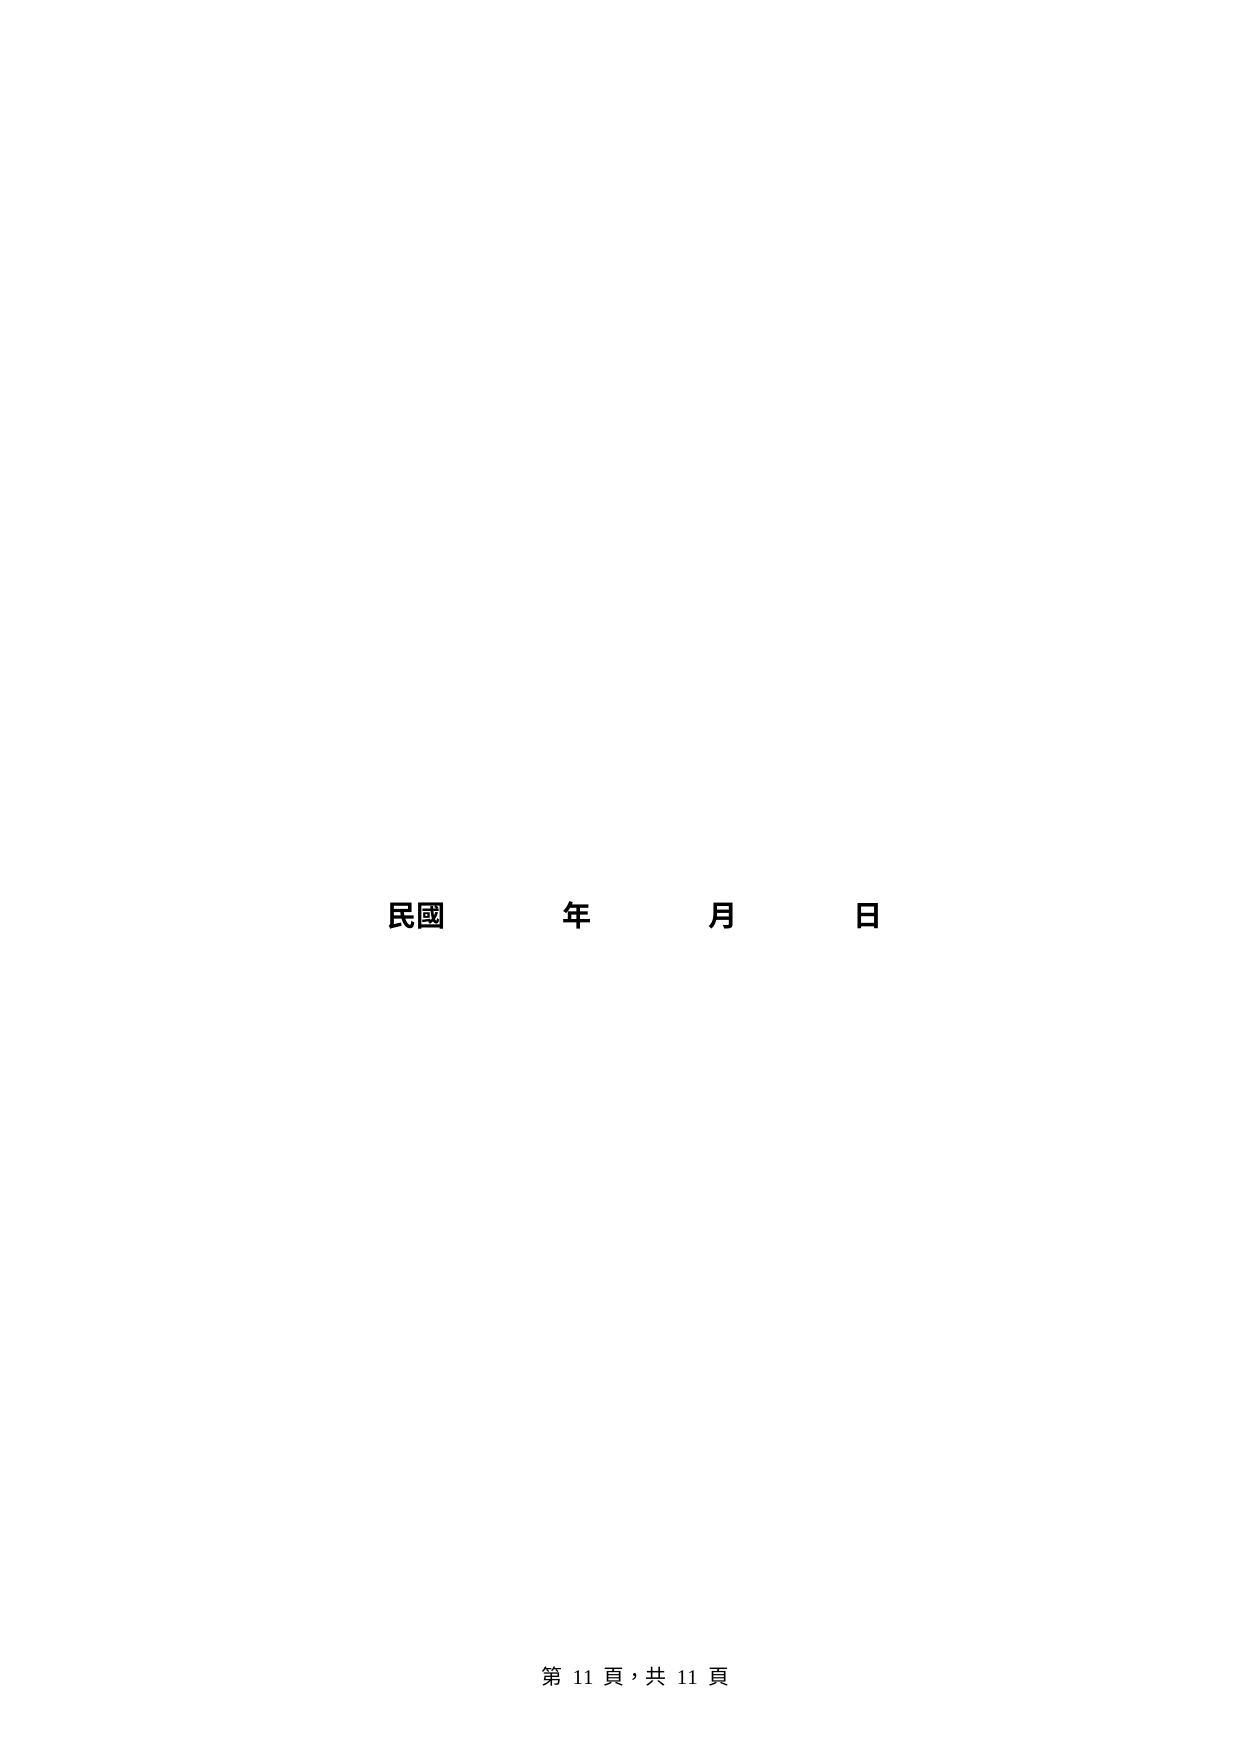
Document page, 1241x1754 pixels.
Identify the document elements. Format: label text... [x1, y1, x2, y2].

text 民國 年 月 日 [118, 872, 1152, 934]
